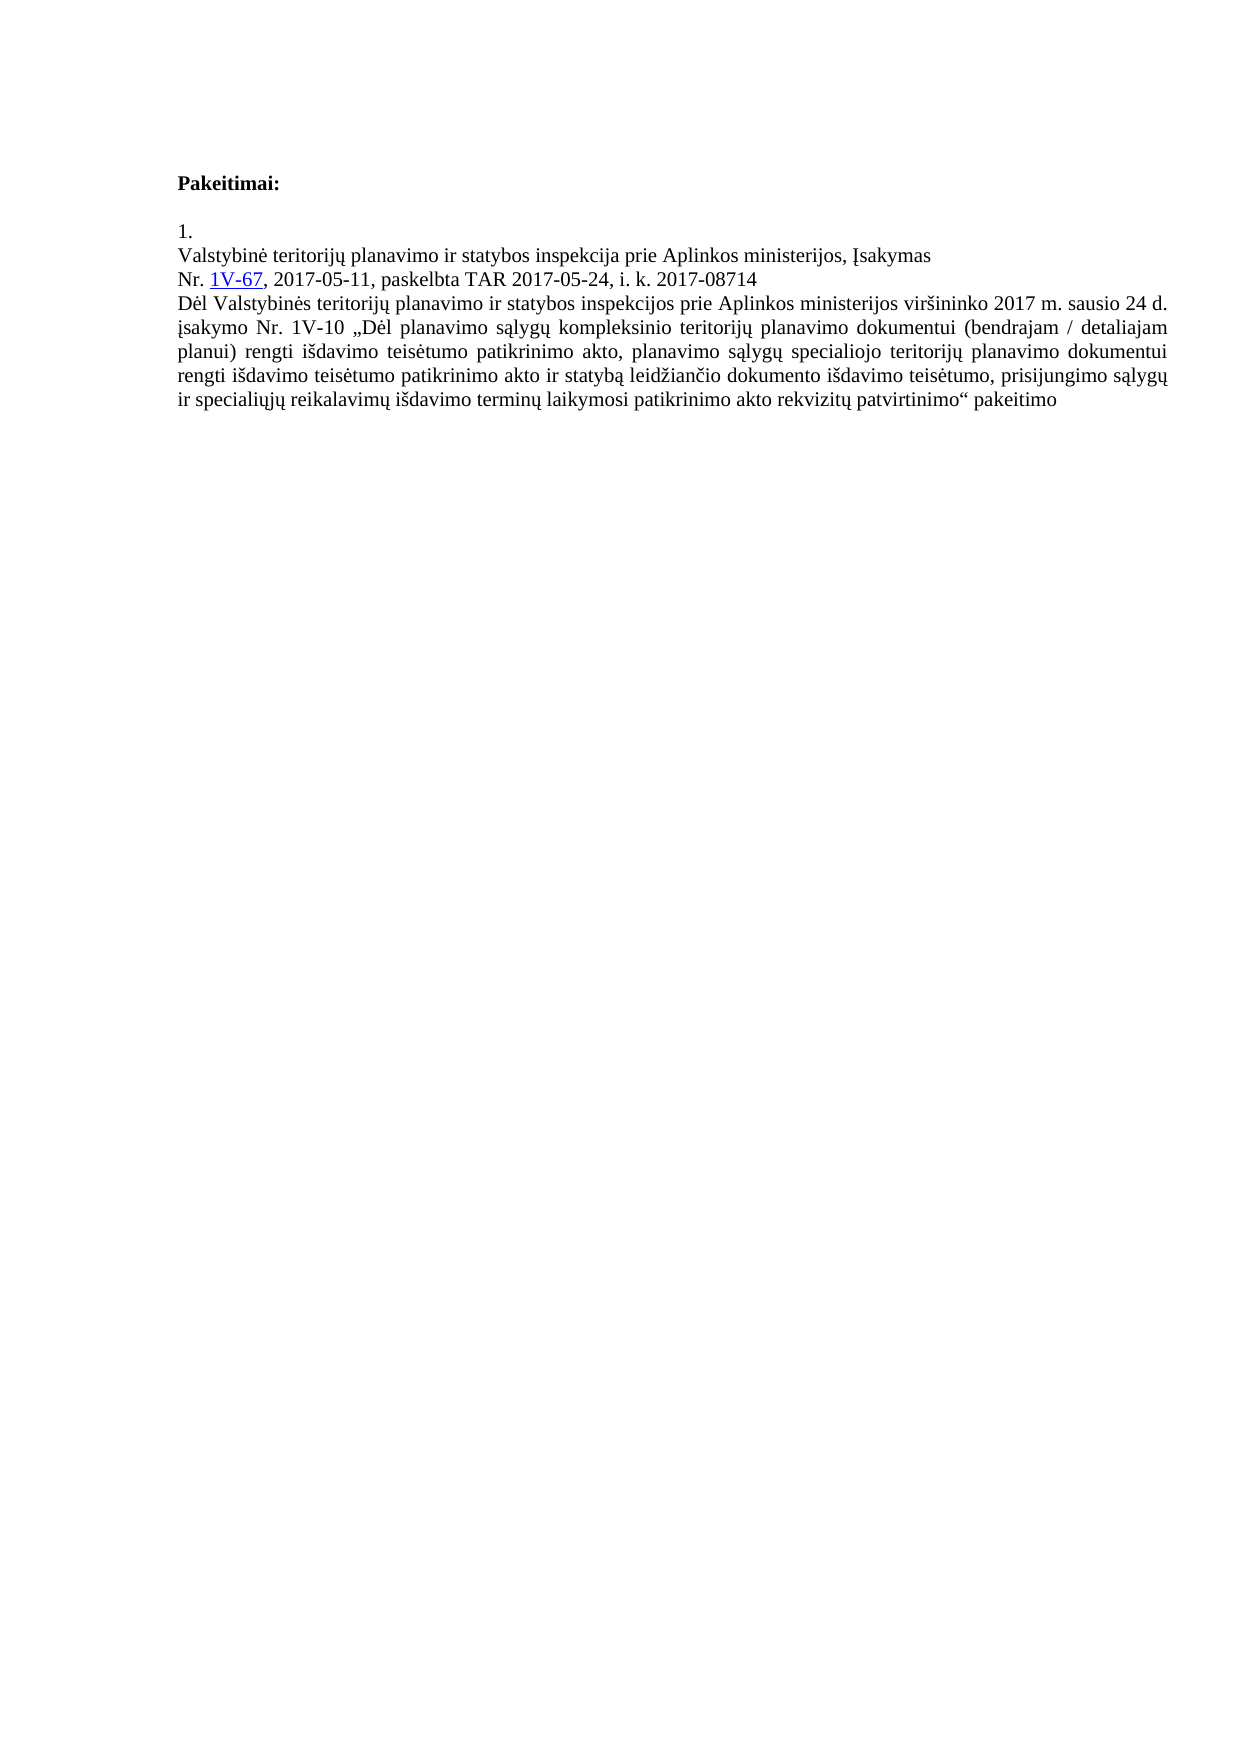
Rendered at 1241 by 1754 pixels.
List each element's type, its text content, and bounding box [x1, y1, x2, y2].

text Pakeitimai: [177, 171, 1169, 195]
text Dėl Valstybinės teritorijų planavimo ir statybos inspekcijos prie Aplinkos ministerijos viršininko 2017 m. sausio 24 d. įsakymo Nr. 1V-10 „Dėl planavimo sąlygų kompleksinio teritorijų planavimo dokumentui (bendrajam / detaliajam planui) rengti išdavimo teisėtumo patikrinimo akto, planavimo sąlygų specialiojo teritorijų planavimo dokumentui rengti išdavimo teisėtumo patikrinimo akto ir statybą leidžiančio dokumento išdavimo teisėtumo, prisijungimo sąlygų ir specialiųjų reikalavimų išdavimo terminų laikymosi patikrinimo akto rekvizitų patvirtinimo“ pakeitimo [177, 291, 1169, 411]
text Valstybinė teritorijų planavimo ir statybos inspekcija prie Aplinkos ministerijos, Įsakymas [177, 243, 1169, 267]
text Nr. 1V-67, 2017-05-11, paskelbta TAR 2017-05-24, i. k. 2017-08714 [177, 267, 1169, 291]
text 1. [177, 219, 1169, 243]
